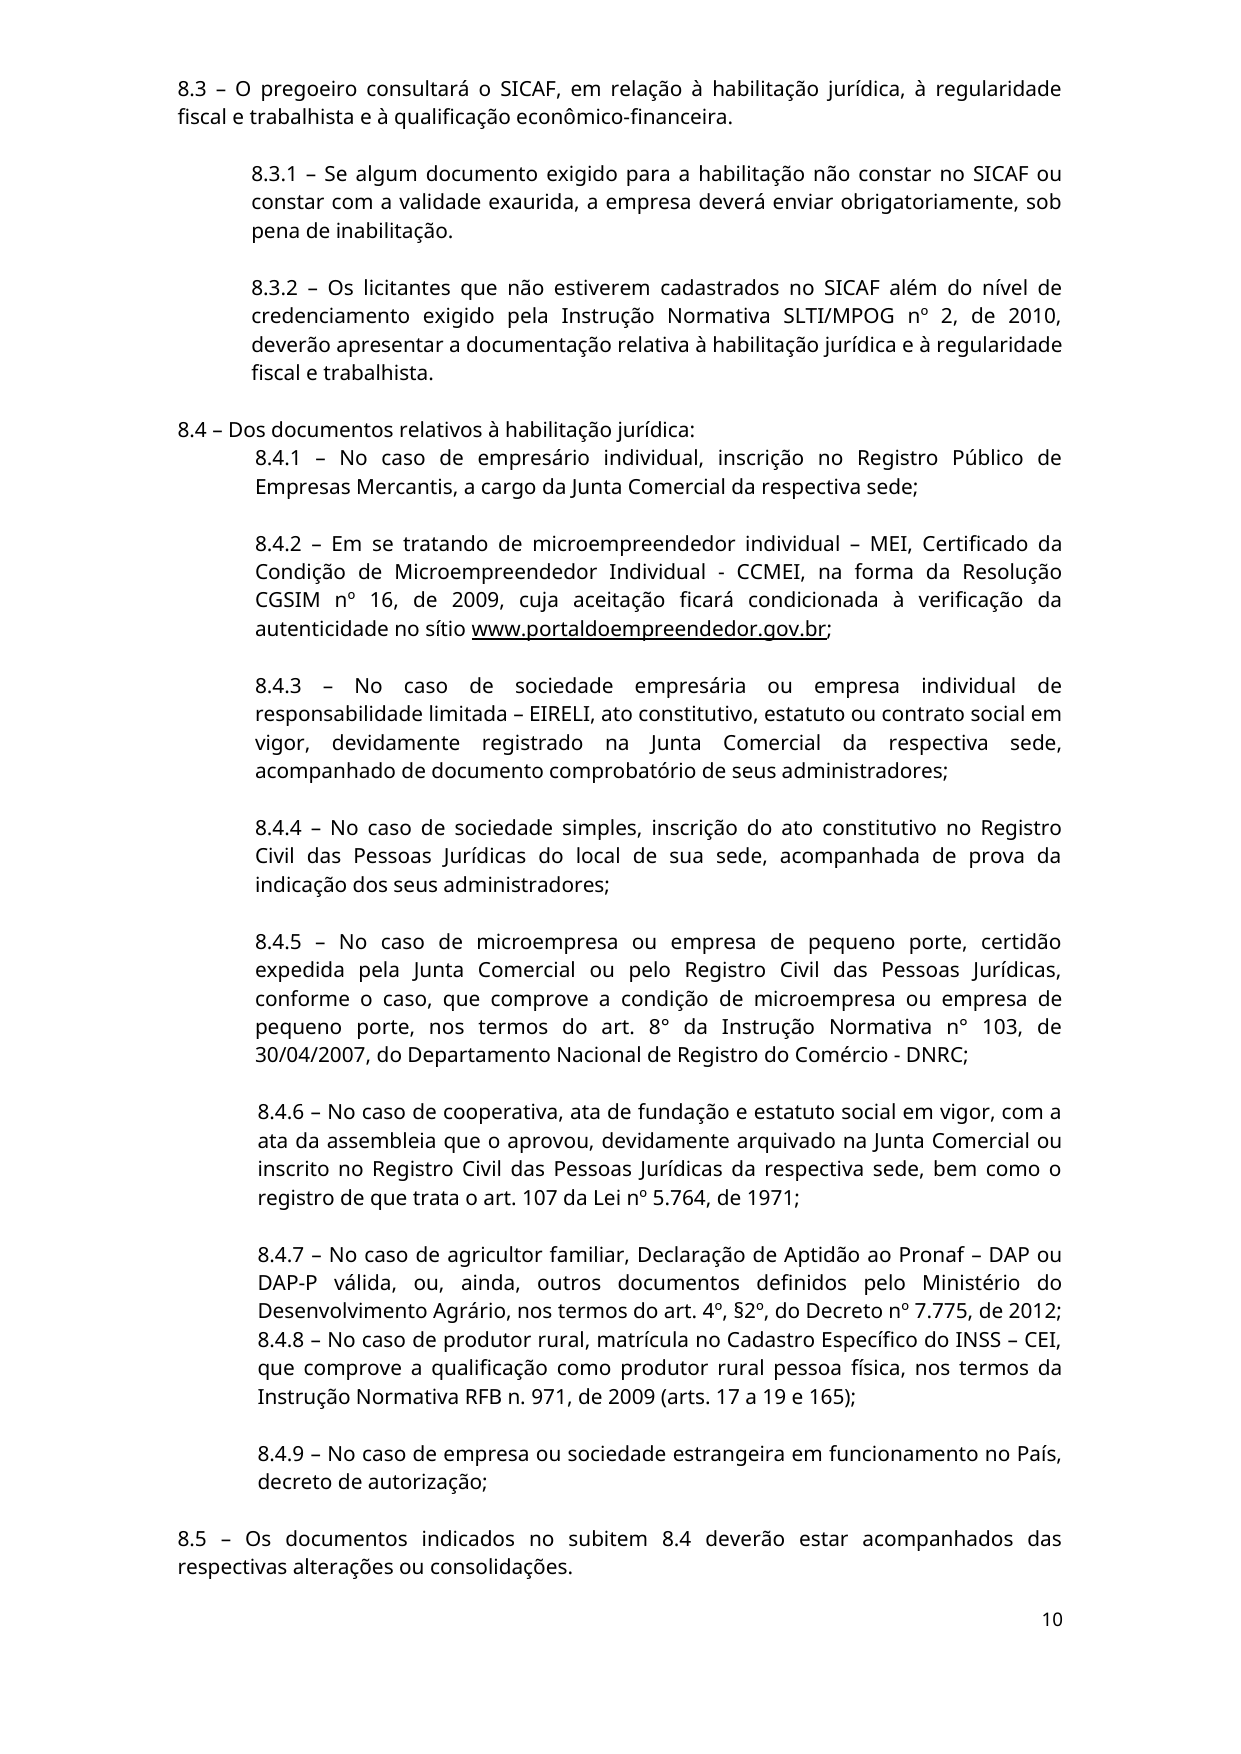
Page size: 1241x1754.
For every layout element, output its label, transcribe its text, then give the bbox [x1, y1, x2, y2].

list 8.4.1 – No caso de empresário individual, inscrição no Registro Público de Empresas Mercantis, a cargo da Junta Comercial da respectiva sede; [255, 443, 1063, 500]
list 8.4.5 – No caso de microempresa ou empresa de pequeno porte, certidão expedida pela Junta Comercial ou pelo Registro Civil das Pessoas Jurídicas, conforme o caso, que comprove a condição de microempresa ou empresa de pequeno porte, nos termos do art. 8° da Instrução Normativa n° 103, de 30/04/2007, do Departamento Nacional de Registro do Comércio - DNRC; [255, 927, 1063, 1069]
text 8.4 – Dos documentos relativos à habilitação jurídica: [177, 415, 1063, 443]
text 8.3.1 – Se algum documento exigido para a habilitação não constar no SICAF ou constar com a validade exaurida, a empresa deverá enviar obrigatoriamente, sob pena de inabilitação. [251, 159, 1063, 244]
list 8.4.7 – No caso de agricultor familiar, Declaração de Aptidão ao Pronaf – DAP ou DAP-P válida, ou, ainda, outros documentos definidos pelo Ministério do Desenvolvimento Agrário, nos termos do art. 4º, §2º, do Decreto nº 7.775, de 2012; [257, 1240, 1063, 1325]
list 8.4.9 – No caso de empresa ou sociedade estrangeira em funcionamento no País, decreto de autorização; [257, 1439, 1063, 1496]
list 8.3.2 – Os licitantes que não estiverem cadastrados no SICAF além do nível de credenciamento exigido pela Instrução Normativa SLTI/MPOG nº 2, de 2010, deverão apresentar a documentação relativa à habilitação jurídica e à regularidade fiscal e trabalhista. [251, 273, 1063, 387]
list 8.4.8 – No caso de produtor rural, matrícula no Cadastro Específico do INSS – CEI, que comprove a qualificação como produtor rural pessoa física, nos termos da Instrução Normativa RFB n. 971, de 2009 (arts. 17 a 19 e 165); [257, 1325, 1063, 1410]
list 8.4.3 – No caso de sociedade empresária ou empresa individual de responsabilidade limitada – EIRELI, ato constitutivo, estatuto ou contrato social em vigor, devidamente registrado na Junta Comercial da respectiva sede, acompanhado de documento comprobatório de seus administradores; [255, 671, 1063, 785]
list 8.5 – Os documentos indicados no subitem 8.4 deverão estar acompanhados das respectivas alterações ou consolidações. [177, 1524, 1063, 1581]
list 8.4.6 – No caso de cooperativa, ata de fundação e estatuto social em vigor, com a ata da assembleia que o aprovou, devidamente arquivado na Junta Comercial ou inscrito no Registro Civil das Pessoas Jurídicas da respectiva sede, bem como o registro de que trata o art. 107 da Lei nº 5.764, de 1971; [257, 1097, 1063, 1211]
text 8.3 – O pregoeiro consultará o SICAF, em relação à habilitação jurídica, à regularidade fiscal e trabalhista e à qualificação econômico-financeira. [177, 74, 1063, 131]
list 8.4.2 – Em se tratando de microempreendedor individual – MEI, Certificado da Condição de Microempreendedor Individual - CCMEI, na forma da Resolução CGSIM nº 16, de 2009, cuja aceitação ficará condicionada à verificação da autenticidade no sítio www.portaldoempreendedor.gov.br; [255, 529, 1063, 642]
list 8.4.4 – No caso de sociedade simples, inscrição do ato constitutivo no Registro Civil das Pessoas Jurídicas do local de sua sede, acompanhada de prova da indicação dos seus administradores; [255, 813, 1063, 898]
